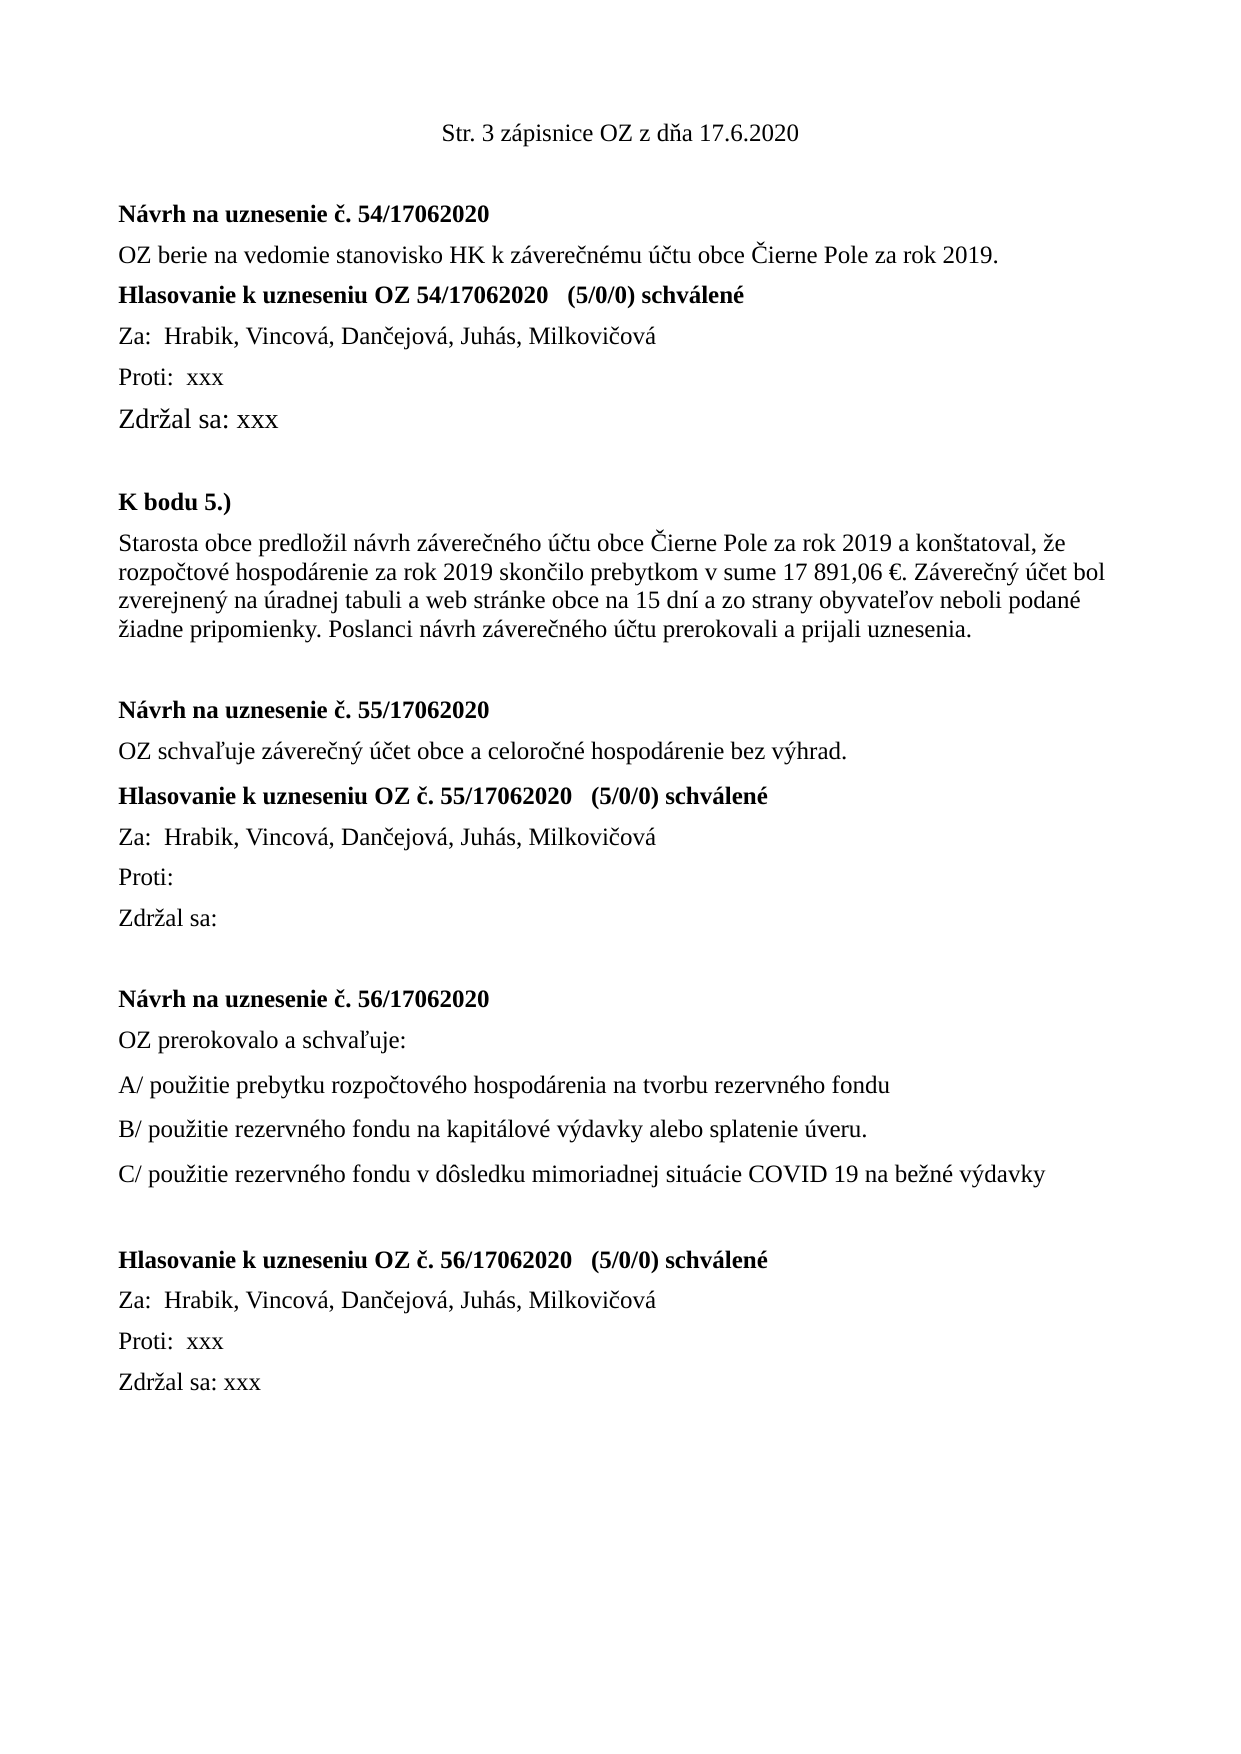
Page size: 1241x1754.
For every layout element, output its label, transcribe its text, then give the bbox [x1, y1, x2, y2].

text C/ použitie rezervného fondu v dôsledku mimoriadnej situácie COVID 19 na bežné výdavky [118, 1159, 1122, 1188]
text Za: Hrabik, Vincová, Dančejová, Juhás, Milkovičová [118, 822, 1122, 850]
text Starosta obce predložil návrh záverečného účtu obce Čierne Pole za rok 2019 a konštatoval, že rozpočtové hospodárenie za rok 2019 skončilo prebytkom v sume 17 891,06 €. Záverečný účet bol zverejnený na úradnej tabuli a web stránke obce na 15 dní a zo strany obyvateľov neboli podané žiadne pripomienky. Poslanci návrh záverečného účtu prerokovali a prijali uznesenia. [118, 528, 1122, 643]
text Za: Hrabik, Vincová, Dančejová, Juhás, Milkovičová [118, 1286, 1122, 1314]
text Návrh na uznesenie č. 55/17062020 [118, 696, 1122, 724]
text Zdržal sa: [118, 903, 1122, 932]
text Proti: xxx [118, 1326, 1122, 1355]
text Zdržal sa: xxx [118, 402, 1122, 435]
text B/ použitie rezervného fondu na kapitálové výdavky alebo splatenie úveru. [118, 1114, 1122, 1143]
text Hlasovanie k uzneseniu OZ č. 56/17062020 (5/0/0) schválené [118, 1245, 1122, 1274]
text Hlasovanie k uzneseniu OZ 54/17062020 (5/0/0) schválené [118, 281, 1122, 309]
text A/ použitie prebytku rozpočtového hospodárenia na tvorbu rezervného fondu [118, 1070, 1122, 1098]
text Zdržal sa: xxx [118, 1367, 1122, 1396]
text Hlasovanie k uzneseniu OZ č. 55/17062020 (5/0/0) schválené [118, 781, 1122, 810]
text OZ berie na vedomie stanovisko HK k záverečnému účtu obce Čierne Pole za rok 2019. [118, 240, 1122, 269]
text OZ schvaľuje záverečný účet obce a celoročné hospodárenie bez výhrad. [118, 736, 1122, 765]
text Proti: [118, 862, 1122, 891]
text K bodu 5.) [118, 487, 1122, 516]
text Proti: xxx [118, 362, 1122, 391]
text Str. 3 zápisnice OZ z dňa 17.6.2020 [118, 118, 1122, 147]
text OZ prerokovalo a schvaľuje: [118, 1025, 1122, 1053]
text Za: Hrabik, Vincová, Dančejová, Juhás, Milkovičová [118, 321, 1122, 350]
text Návrh na uznesenie č. 54/17062020 [118, 199, 1122, 228]
text Návrh na uznesenie č. 56/17062020 [118, 984, 1122, 1013]
